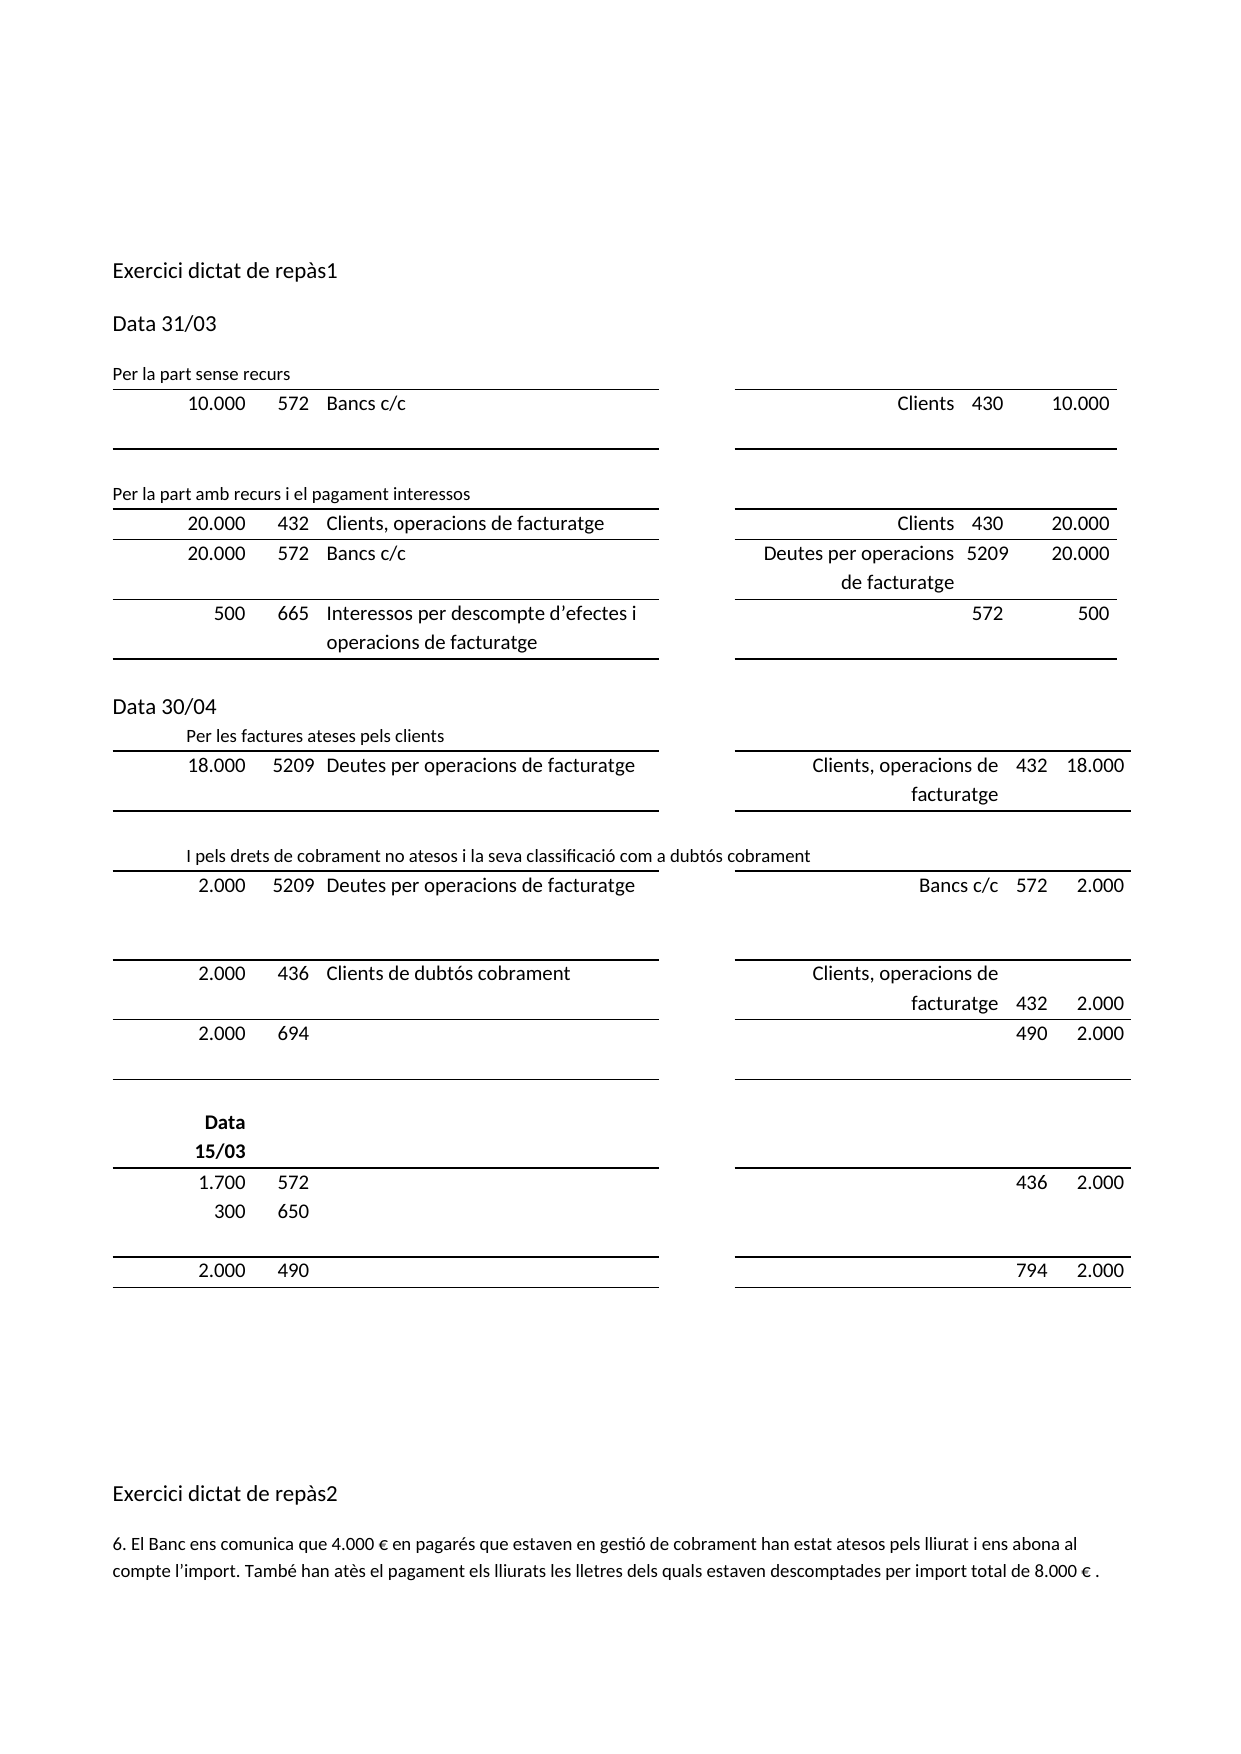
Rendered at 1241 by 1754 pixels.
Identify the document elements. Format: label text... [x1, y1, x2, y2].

table_cell [319, 1258, 659, 1287]
table_cell Interessos per descompte d’efectes i operacions de facturatge [319, 600, 659, 658]
table_cell [735, 1020, 998, 1078]
table_cell [113, 540, 171, 598]
table_cell [998, 1080, 1057, 1167]
table_cell [113, 961, 172, 1019]
table_cell 572 650 [260, 1169, 319, 1256]
table_header [659, 389, 734, 448]
text Per la part amb recurs i el pagament interessos [112, 482, 1128, 505]
text Per les factures ateses pels clients [112, 724, 1128, 747]
table_cell 20.000 [1013, 540, 1117, 598]
table_header [113, 752, 172, 810]
table_header 5209 [260, 752, 319, 810]
table_header Bancs c/c [735, 872, 998, 959]
table_cell [659, 1167, 734, 1256]
table_header Deutes per operacions de facturatge [319, 872, 659, 959]
table_cell [1058, 1080, 1131, 1167]
table_header Clients, operacions de facturatge [735, 752, 998, 810]
table_cell 5209 [954, 540, 1013, 598]
table_header [659, 750, 734, 810]
table_cell [659, 1019, 734, 1078]
table_header 5209 [260, 872, 319, 959]
table_header 20.000 [1013, 510, 1117, 539]
table_cell 436 [260, 961, 319, 1019]
table_cell [319, 1169, 659, 1256]
table_cell 490 [998, 1020, 1057, 1078]
table_cell 2.000 [1058, 1020, 1131, 1078]
text Per la part sense recurs [112, 362, 1128, 385]
table_cell [113, 600, 171, 658]
text Data 30/04 [112, 692, 1128, 720]
table_cell [659, 1079, 734, 1167]
text Data 31/03 [112, 309, 1128, 337]
table_header 10.000 [171, 390, 260, 448]
table_cell [113, 1080, 172, 1167]
text I pels drets de cobrament no atesos i la seva classificació com a dubtós cobrament [112, 844, 1128, 867]
table_cell 2.000 [1058, 1169, 1131, 1256]
table_header 430 [954, 510, 1013, 539]
table_header [113, 390, 171, 448]
table_cell [319, 1080, 659, 1167]
table_cell 432 [998, 961, 1057, 1019]
text Exercici dictat de repàs1 [112, 256, 1128, 284]
table_cell 794 [998, 1258, 1057, 1287]
table_cell 2.000 [172, 1258, 260, 1287]
table_header [113, 872, 172, 959]
table_cell 20.000 [171, 540, 260, 598]
table_cell [735, 1080, 998, 1167]
text Exercici dictat de repàs2 [112, 1479, 1128, 1507]
table_cell Bancs c/c [319, 540, 659, 598]
table_header 2.000 [172, 872, 260, 959]
table_header 18.000 [172, 752, 260, 810]
table_cell 572 [954, 600, 1013, 658]
table_cell 490 [260, 1258, 319, 1287]
table_cell [113, 1258, 172, 1287]
table_header Bancs c/c [319, 390, 659, 448]
table_header Clients [735, 390, 954, 448]
table_header [113, 510, 171, 539]
table_header 572 [998, 872, 1057, 959]
table_header Clients, operacions de facturatge [319, 510, 659, 539]
table_cell Deutes per operacions de facturatge [735, 540, 954, 598]
table_header 432 [998, 752, 1057, 810]
table_cell [113, 1020, 172, 1078]
table_cell 572 [260, 540, 319, 598]
table_header Clients [735, 510, 954, 539]
table_header 10.000 [1013, 390, 1117, 448]
table_cell 665 [260, 600, 319, 658]
table_cell Data 15/03 [172, 1080, 260, 1167]
table_cell 2.000 [172, 961, 260, 1019]
table_cell [659, 1256, 734, 1287]
table_cell [659, 959, 734, 1019]
table_cell 436 [998, 1169, 1057, 1256]
table_cell Clients de dubtós cobrament [319, 961, 659, 1019]
table_cell [319, 1020, 659, 1078]
table_header 2.000 [1058, 872, 1131, 959]
table_header [659, 508, 734, 539]
table_header Deutes per operacions de facturatge [319, 752, 659, 810]
table_header 430 [954, 390, 1013, 448]
table_cell 694 [260, 1020, 319, 1078]
table_cell 1.700 300 [172, 1169, 260, 1256]
table_cell [735, 600, 954, 658]
table_cell [735, 1258, 998, 1287]
table_cell 2.000 [172, 1020, 260, 1078]
table_cell 2.000 [1058, 961, 1131, 1019]
text 6. El Banc ens comunica que 4.000 € en pagarés que estaven en gestió de cobrament han estat atesos pels lliurat i ens abona al compte l’import. També han atès el pagament els lliurats les lletres dels quals estaven descomptades per import total de 8.000 € . [112, 1532, 1128, 1582]
table_header 572 [260, 390, 319, 448]
table_cell [735, 1169, 998, 1256]
table_cell [113, 1169, 172, 1256]
table_header 432 [260, 510, 319, 539]
table_header [659, 870, 734, 959]
table_cell 500 [171, 600, 260, 658]
table_header 20.000 [171, 510, 260, 539]
table_cell 500 [1013, 600, 1117, 658]
table_cell 2.000 [1058, 1258, 1131, 1287]
table_cell [659, 599, 734, 658]
table_cell Clients, operacions de facturatge [735, 961, 998, 1019]
table_cell [260, 1080, 319, 1167]
table_header 18.000 [1058, 752, 1131, 810]
table_cell [659, 539, 734, 598]
